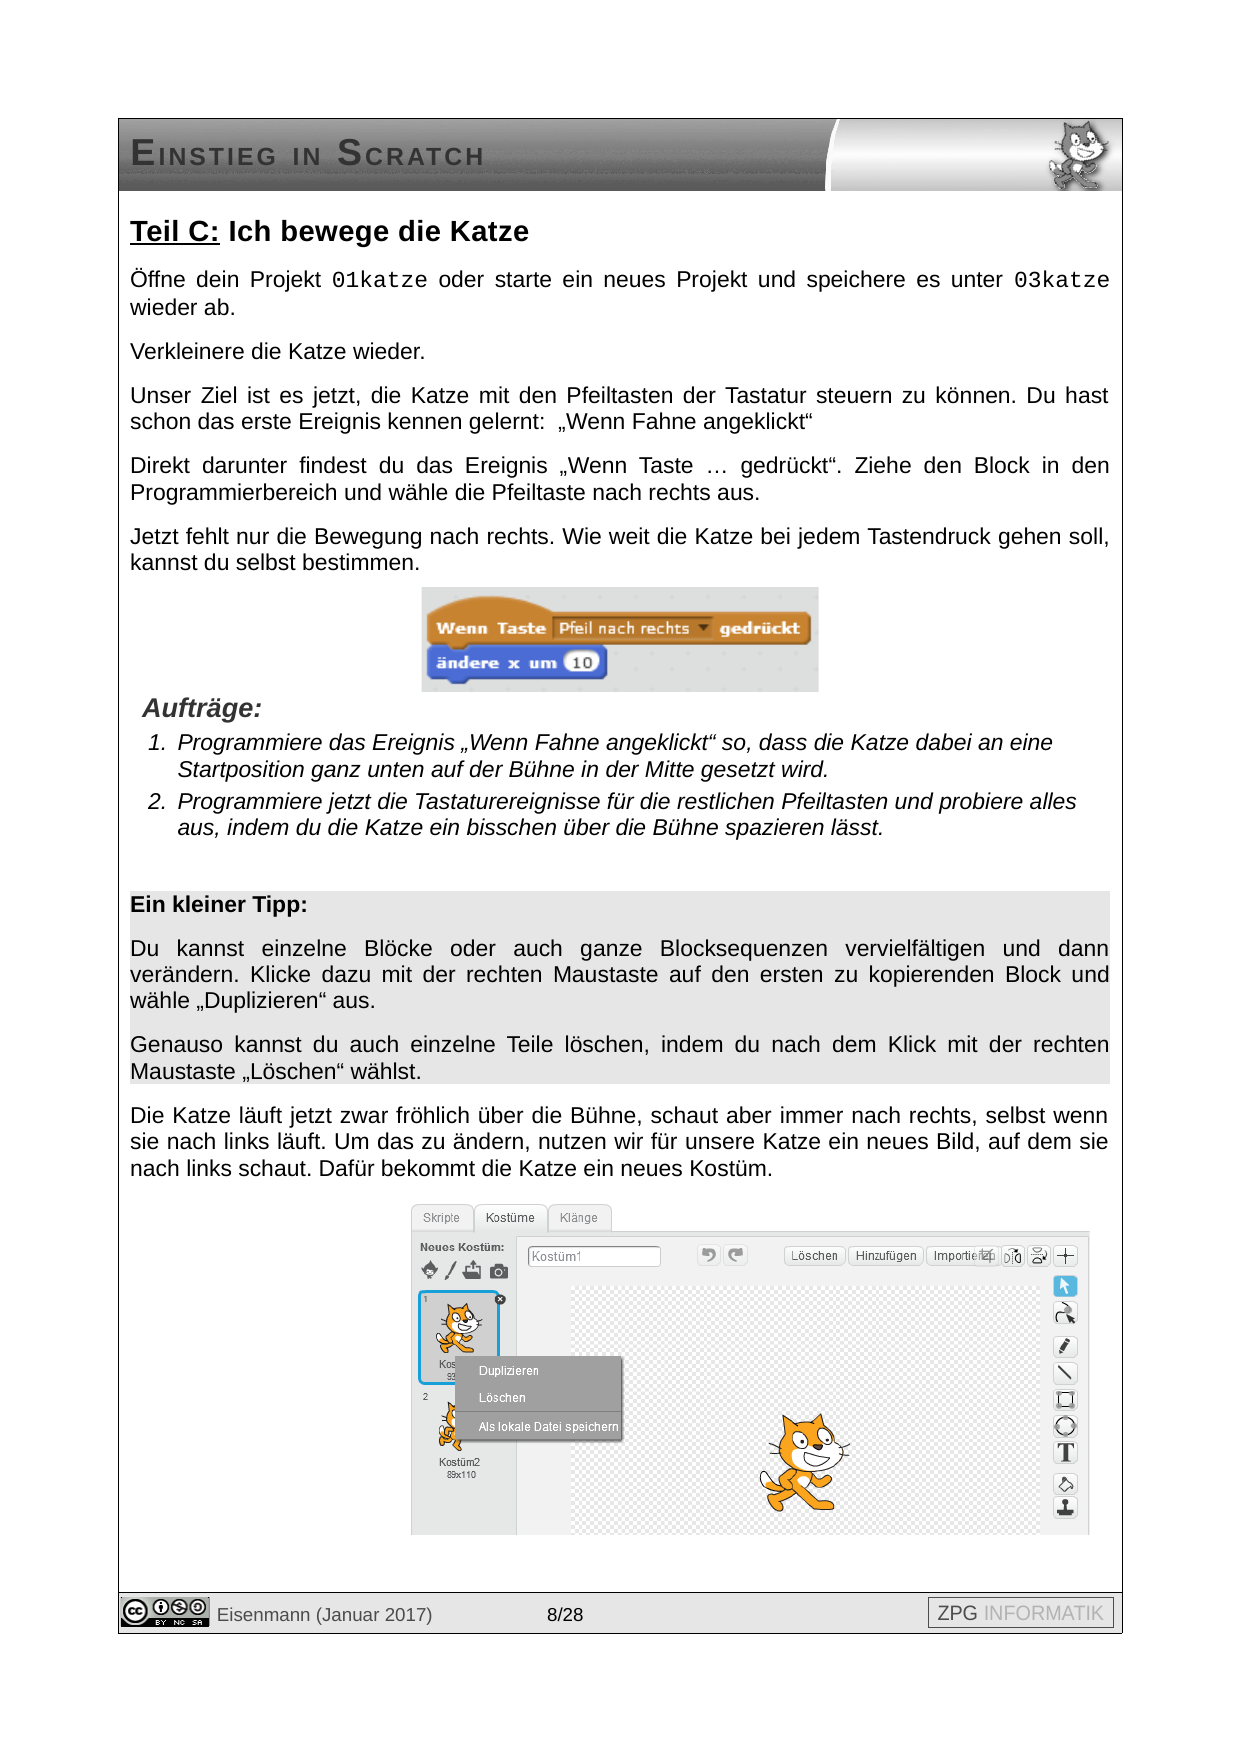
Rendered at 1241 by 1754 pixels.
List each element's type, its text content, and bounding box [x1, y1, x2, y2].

picture [119, 119, 1122, 191]
list Programmiere das Ereignis „Wenn Fahne angeklickt“ so, dass die Katze dabei an eine Startposition ganz unten auf der Bühne in der Mitte gesetzt wird. [148, 729, 1092, 782]
text Genauso kannst du auch einzelne Teile löschen, indem du nach dem Klick mit der rechten Maustaste „Löschen“ wählst. [130, 1031, 1110, 1084]
text Unser Ziel ist es jetzt, die Katze mit den Pfeiltasten der Tastatur steuern zu können. Du hast schon das erste Ereignis kennen gelernt: „Wenn Fahne angeklickt“ [130, 382, 1110, 435]
text Teil C: Ich bewege die Katze [130, 214, 1110, 248]
text Verkleinere die Katze wieder. [130, 338, 1110, 364]
text Direkt darunter findest du das Ereignis „Wenn Taste … gedrückt“. Ziehe den Block in den Programmierbereich und wähle die Pfeiltaste nach rechts aus. [130, 452, 1110, 505]
text Ein kleiner Tipp: [130, 891, 1110, 917]
text Aufträge: [142, 593, 1092, 723]
picture [120, 1597, 210, 1627]
text Öffne dein Projekt 01katze oder starte ein neues Projekt und speichere es unter 03katze wieder ab. [130, 266, 1110, 320]
text Jetzt fehlt nur die Bewegung nach rechts. Wie weit die Katze bei jedem Tastendruck gehen soll, kannst du selbst bestimmen. [130, 523, 1110, 576]
text Du kannst einzelne Blöcke oder auch ganze Blocksequenzen vervielfältigen und dann verändern. Klicke dazu mit der rechten Maustaste auf den ersten zu kopierenden Block und wähle „Duplizieren“ aus. [130, 934, 1110, 1014]
text Die Katze läuft jetzt zwar fröhlich über die Bühne, schaut aber immer nach rechts, selbst wenn sie nach links läuft. Um das zu ändern, nutzen wir für unsere Katze ein neues Bild, auf dem sie nach links schaut. Dafür bekommt die Katze ein neues Kostüm. [130, 1102, 1110, 1181]
picture [409, 1201, 1090, 1535]
list Programmiere jetzt die Tastaturereignisse für die restlichen Pfeiltasten und probiere alles aus, indem du die Katze ein bisschen über die Bühne spazieren lässt. [148, 788, 1092, 841]
picture [421, 587, 819, 692]
